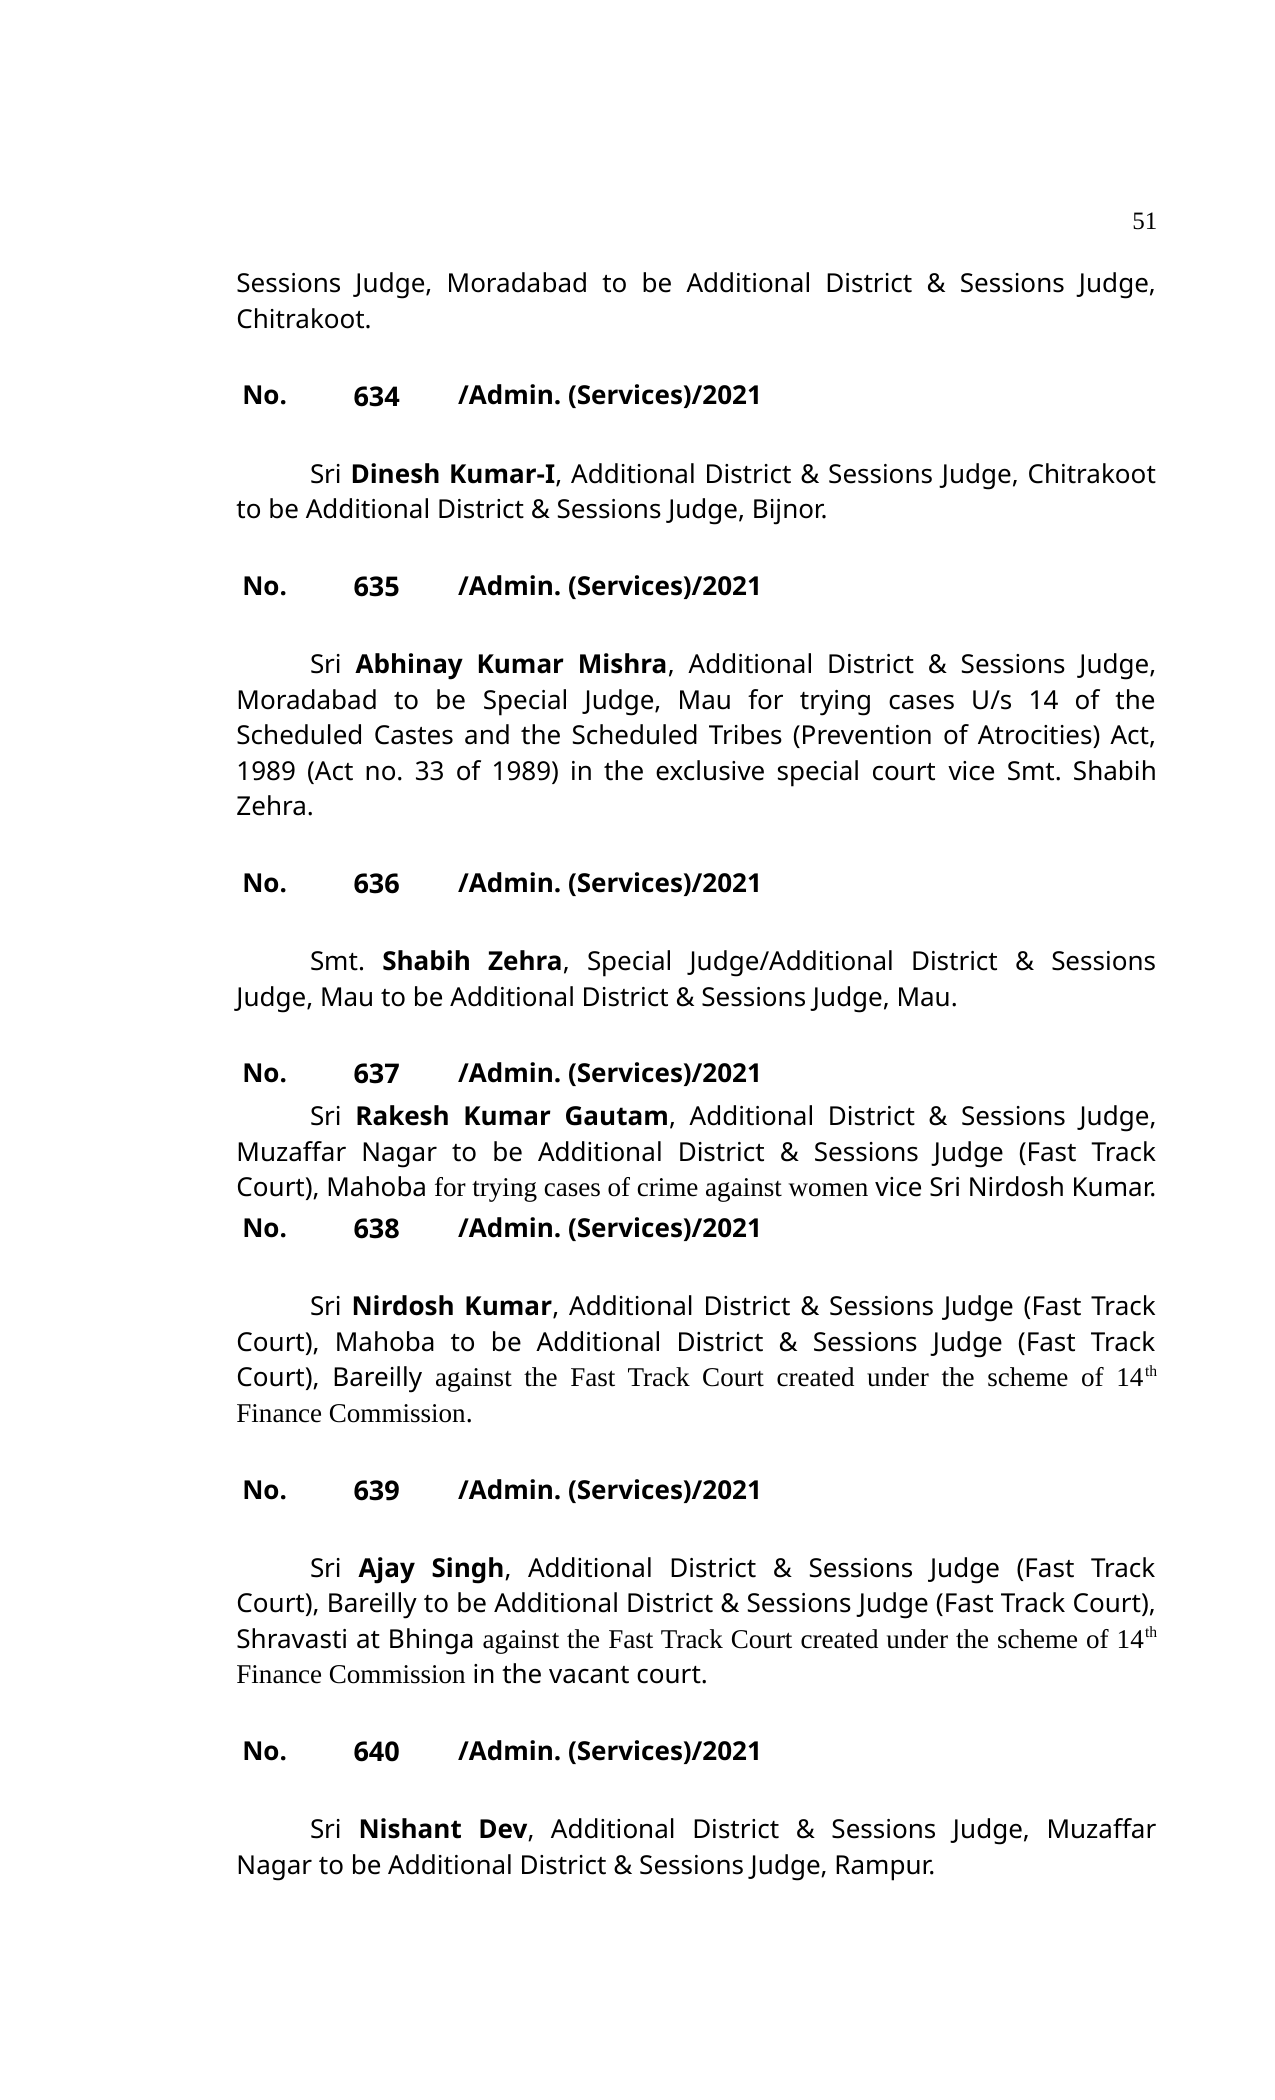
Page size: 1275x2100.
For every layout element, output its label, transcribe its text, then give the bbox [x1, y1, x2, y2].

table_header No. [236, 859, 310, 907]
table_header [310, 1727, 452, 1775]
table_header No. [236, 1466, 310, 1514]
table_header [310, 1204, 452, 1252]
table_header /Admin. (Services)/2021 [452, 859, 811, 907]
text Sri Abhinay Kumar Mishra, Additional District & Sessions Judge, Moradabad to be Special Judge, Mau for trying cases U/s 14 of the Scheduled Castes and the Scheduled Tribes (Prevention of Atrocities) Act, 1989 (Act no. 33 of 1989) in the exclusive special court vice Smt. Shabih Zehra. [236, 646, 1157, 823]
table_header No. [236, 562, 310, 610]
table_header [310, 1466, 452, 1514]
text Sri Nishant Dev, Additional District & Sessions Judge, Muzaffar Nagar to be Additional District & Sessions Judge, Rampur. [236, 1811, 1157, 1882]
text Sessions Judge, Moradabad to be Additional District & Sessions Judge, Chitrakoot. [236, 265, 1157, 336]
text Smt. Shabih Zehra, Special Judge/Additional District & Sessions Judge, Mau to be Additional District & Sessions Judge, Mau. [236, 943, 1157, 1014]
table_header /Admin. (Services)/2021 [452, 1466, 811, 1514]
table_header No. [236, 371, 310, 420]
table_header /Admin. (Services)/2021 [452, 371, 811, 420]
table_header No. [236, 1727, 310, 1775]
text Sri Dinesh Kumar-I, Additional District & Sessions Judge, Chitrakoot to be Additional District & Sessions Judge, Bijnor. [236, 455, 1157, 526]
text Sri Rakesh Kumar Gautam, Additional District & Sessions Judge, Muzaffar Nagar to be Additional District & Sessions Judge (Fast Track Court), Mahoba for trying cases of crime against women vice Sri Nirdosh Kumar. [236, 1098, 1157, 1204]
table_header No. [236, 1049, 310, 1098]
table_header /Admin. (Services)/2021 [452, 1204, 811, 1252]
table_header [310, 1049, 452, 1098]
table_header [310, 562, 452, 610]
text Sri Ajay Singh, Additional District & Sessions Judge (Fast Track Court), Bareilly to be Additional District & Sessions Judge (Fast Track Court), Shravasti at Bhinga against the Fast Track Court created under the scheme of 14th Finance Commission in the vacant court. [236, 1549, 1157, 1692]
table_header No. [236, 1204, 310, 1252]
text Sri Nirdosh Kumar, Additional District & Sessions Judge (Fast Track Court), Mahoba to be Additional District & Sessions Judge (Fast Track Court), Bareilly against the Fast Track Court created under the scheme of 14th Finance Commission. [236, 1288, 1157, 1430]
table_header [310, 371, 452, 420]
table_header [310, 859, 452, 907]
table_header /Admin. (Services)/2021 [452, 1049, 811, 1098]
table_header /Admin. (Services)/2021 [452, 562, 811, 610]
table_header /Admin. (Services)/2021 [452, 1727, 811, 1775]
